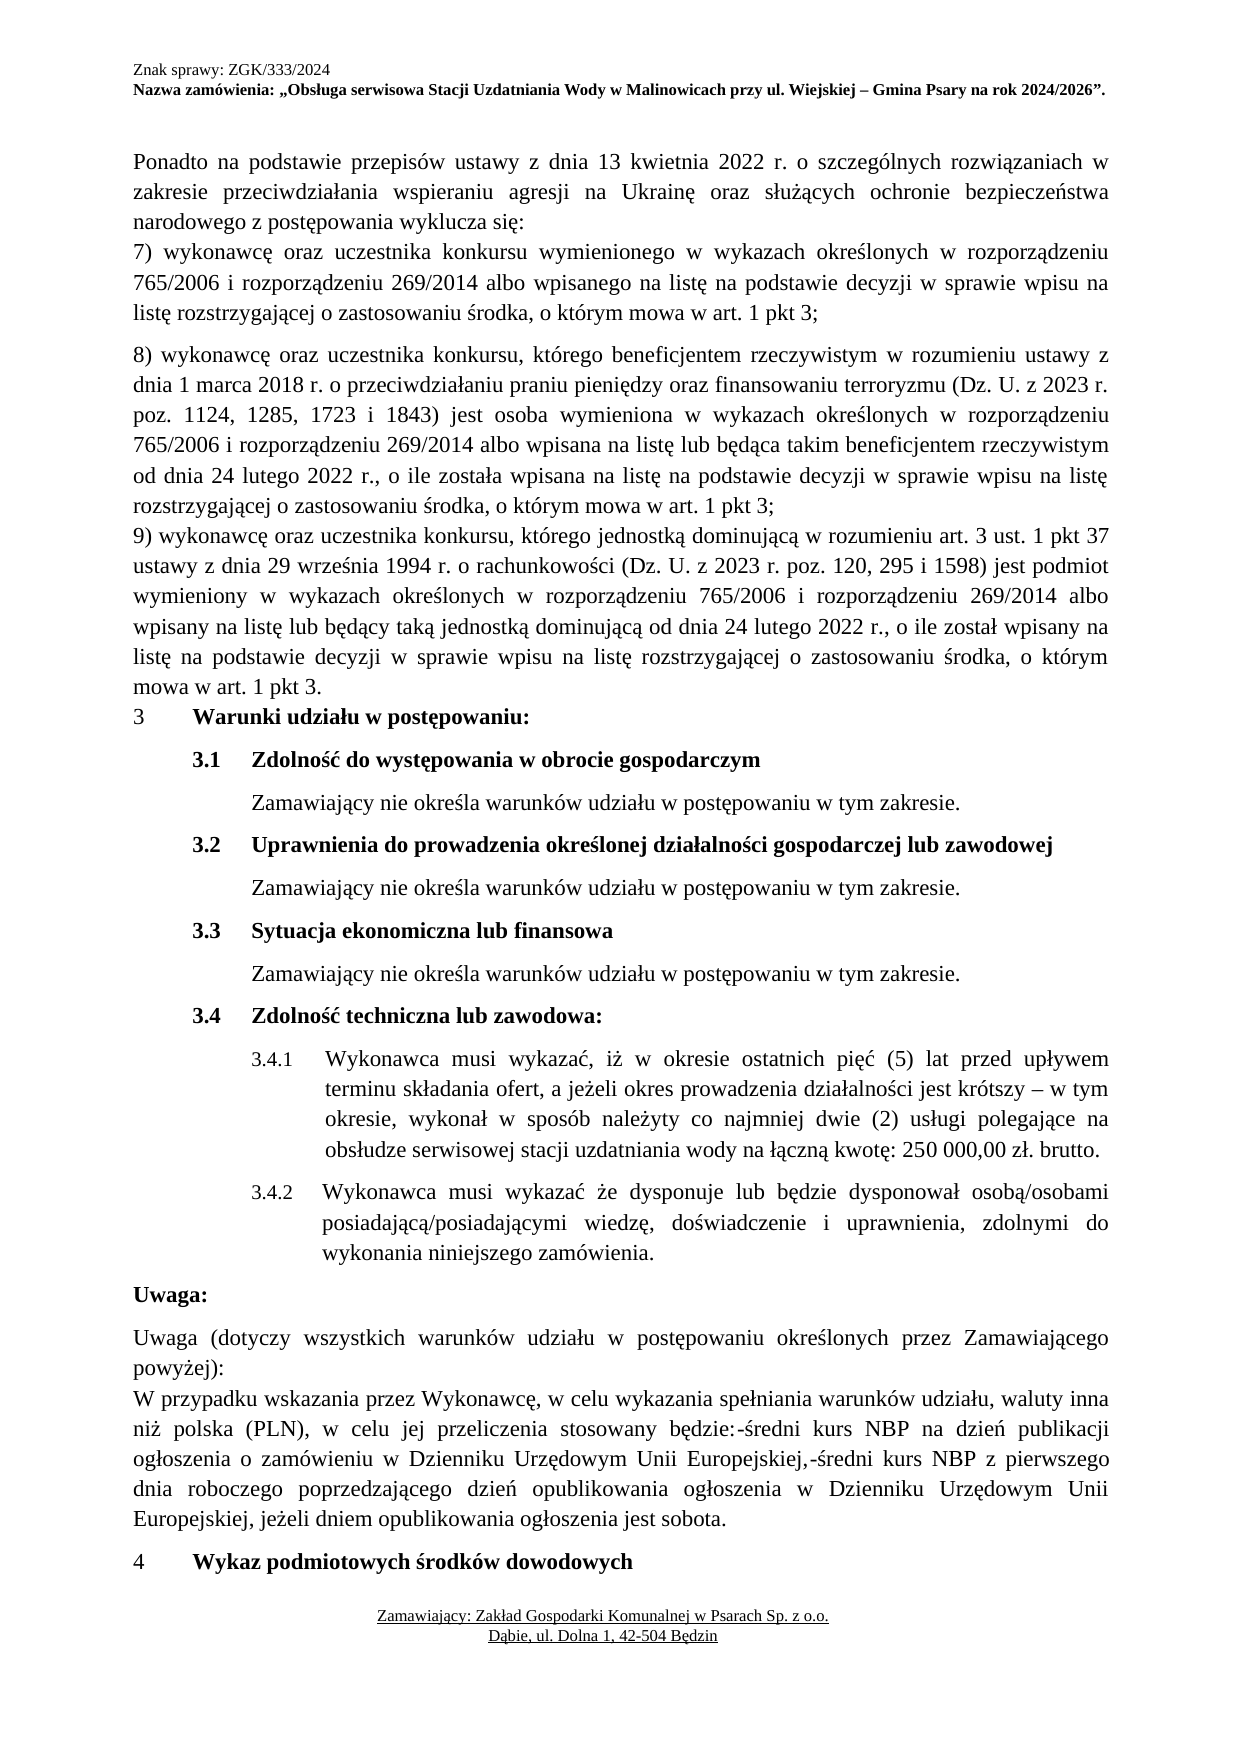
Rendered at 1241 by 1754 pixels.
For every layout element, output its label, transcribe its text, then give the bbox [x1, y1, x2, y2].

text Uwaga: [133, 1281, 1110, 1308]
text 7) wykonawcę oraz uczestnika konkursu wymienionego w wykazach określonych w rozporządzeniu 765/2006 i rozporządzeniu 269/2014 albo wpisanego na listę na podstawie decyzji w sprawie wpisu na listę rozstrzygającej o zastosowaniu środka, o którym mowa w art. 1 pkt 3; [133, 238, 1110, 325]
list Zamawiający nie określa warunków udziału w postępowaniu w tym zakresie. [251, 959, 1110, 986]
list Warunki udziału w postępowaniu: [133, 703, 1110, 730]
list Ponadto na podstawie przepisów ustawy z dnia 13 kwietnia 2022 r. o szczególnych rozwiązaniach w zakresie przeciwdziałania wspieraniu agresji na Ukrainę oraz służących ochronie bezpieczeństwa narodowego z postępowania wyklucza się: [133, 148, 1110, 234]
text Uwaga (dotyczy wszystkich warunków udziału w postępowaniu określonych przez Zamawiającego powyżej): [133, 1324, 1110, 1381]
list 8) wykonawcę oraz uczestnika konkursu, którego beneficjentem rzeczywistym w rozumieniu ustawy z dnia 1 marca 2018 r. o przeciwdziałaniu praniu pieniędzy oraz finansowaniu terroryzmu (Dz. U. z 2023 r. poz. 1124, 1285, 1723 i 1843) jest osoba wymieniona w wykazach określonych w rozporządzeniu 765/2006 i rozporządzeniu 269/2014 albo wpisana na listę lub będąca takim beneficjentem rzeczywistym od dnia 24 lutego 2022 r., o ile została wpisana na listę na podstawie decyzji w sprawie wpisu na listę rozstrzygającej o zastosowaniu środka, o którym mowa w art. 1 pkt 3; [133, 341, 1110, 518]
list Wykonawca musi wykazać, iż w okresie ostatnich pięć (5) lat przed upływem terminu składania ofert, a jeżeli okres prowadzenia działalności jest krótszy – w tym okresie, wykonał w sposób należyty co najmniej dwie (2) usługi polegające na obsłudze serwisowej stacji uzdatniania wody na łączną kwotę: 250 000,00 zł. brutto. [251, 1045, 1110, 1162]
list Wykonawca musi wykazać że dysponuje lub będzie dysponował osobą/osobami posiadającą/posiadającymi wiedzę, doświadczenie i uprawnienia, zdolnymi do wykonania niniejszego zamówienia. [251, 1178, 1110, 1265]
list 9) wykonawcę oraz uczestnika konkursu, którego jednostką dominującą w rozumieniu art. 3 ust. 1 pkt 37 ustawy z dnia 29 września 1994 r. o rachunkowości (Dz. U. z 2023 r. poz. 120, 295 i 1598) jest podmiot wymieniony w wykazach określonych w rozporządzeniu 765/2006 i rozporządzeniu 269/2014 albo wpisany na listę lub będący taką jednostką dominującą od dnia 24 lutego 2022 r., o ile został wpisany na listę na podstawie decyzji w sprawie wpisu na listę rozstrzygającej o zastosowaniu środka, o którym mowa w art. 1 pkt 3. [133, 522, 1110, 699]
list Sytuacja ekonomiczna lub finansowa [192, 917, 1110, 943]
list Zdolność do występowania w obrocie gospodarczym [192, 746, 1110, 772]
text W przypadku wskazania przez Wykonawcę, w celu wykazania spełniania warunków udziału, waluty inna niż polska (PLN), w celu jej przeliczenia stosowany będzie:-średni kurs NBP na dzień publikacji ogłoszenia o zamówieniu w Dzienniku Urzędowym Unii Europejskiej,-średni kurs NBP z pierwszego dnia roboczego poprzedzającego dzień opublikowania ogłoszenia w Dzienniku Urzędowym Unii Europejskiej, jeżeli dniem opublikowania ogłoszenia jest sobota. [133, 1384, 1110, 1532]
list Zamawiający nie określa warunków udziału w postępowaniu w tym zakresie. [251, 789, 1110, 815]
list Wykaz podmiotowych środków dowodowych [133, 1548, 1110, 1574]
list Zamawiający nie określa warunków udziału w postępowaniu w tym zakresie. [251, 874, 1110, 901]
list Zdolność techniczna lub zawodowa: [192, 1002, 1110, 1029]
list Uprawnienia do prowadzenia określonej działalności gospodarczej lub zawodowej [192, 831, 1110, 858]
